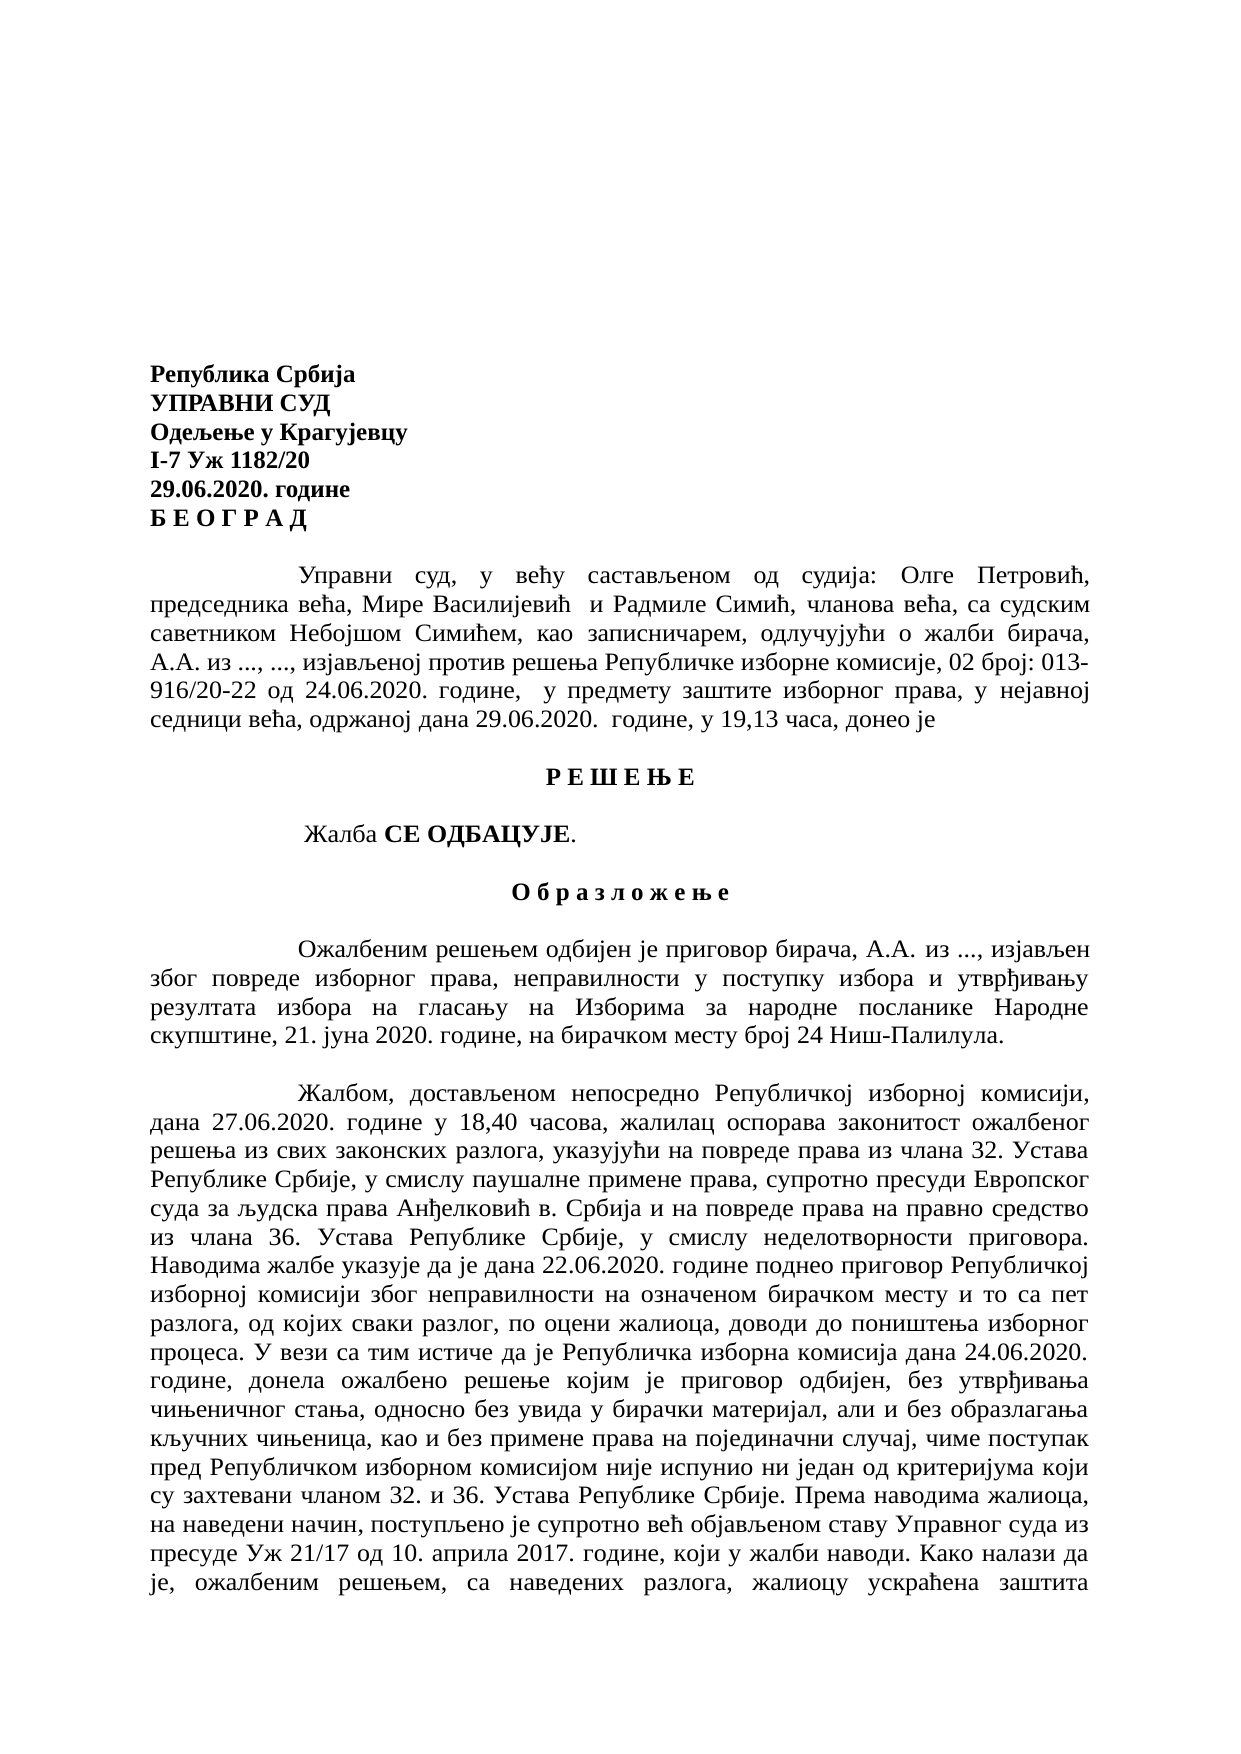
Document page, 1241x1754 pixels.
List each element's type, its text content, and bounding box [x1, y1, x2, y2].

text УПРАВНИ СУД [150, 388, 1090, 417]
text 29.06.2020. године [150, 474, 1090, 503]
text Република Србија [150, 148, 1090, 388]
text Р Е Ш Е Њ Е [150, 762, 1090, 790]
text О б р а з л о ж е њ е [150, 877, 1090, 905]
text I-7 Уж 1182/20 [150, 445, 1090, 474]
text Ожалбеним решењем одбијен је приговор бирача, A.A. из ..., изјављен због повреде изборног права, неправилности у поступку избора и утврђивању резултата избора на гласању на Изборима за народне посланике Народне скупштине, 21. јуна 2020. године, на бирачком месту број 24 Ниш-Палилула. [150, 934, 1090, 1049]
text Управни суд, у већу састављеном од судија: Олге Петровић, председника већа, Мире Василијевић и Радмиле Симић, чланова већа, са судским саветником Небојшом Симићем, као записничарем, одлучујући о жалби бирача, A.A. из ..., ..., изјављеној против решења Републичке изборне комисије, 02 број: 013-916/20-22 од 24.06.2020. године, у предмету заштите изборног права, у нејавној седници већа, одржаној дана 29.06.2020. године, у 19,13 часа, донео је [150, 560, 1090, 733]
text Жалба СЕ ОДБАЦУЈЕ. [150, 819, 1090, 848]
text Одељење у Крагујевцу [150, 417, 1090, 445]
text Б Е О Г Р А Д [150, 503, 1090, 532]
text Жалбом, достављеном непосредно Републичкој изборној комисији, дана 27.06.2020. године у 18,40 часова, жалилац оспорава законитост ожалбеног решења из свих законских разлога, указујући на повреде права из члана 32. Устава Републике Србије, у смислу паушалне примене права, супротно пресуди Европског суда за људска права Анђелковић в. Србија и на повреде права на правно средство из члана 36. Устава Републике Србије, у смислу неделотворности приговора. Наводима жалбе указује да је дана 22.06.2020. године поднео приговор Републичкој изборној комисији због неправилности на означеном бирачком месту и то са пет разлога, од којих сваки разлог, по оцени жалиоца, доводи до поништења изборног процеса. У вези са тим истиче да је Републичка изборна комисија дана 24.06.2020. године, донела ожалбено решење којим је приговор одбијен, без утврђивања чињеничног стања, односно без увида у бирачки материјал, али и без образлагања кључних чињеница, као и без примене права на појединачни случај, чиме поступак пред Републичком изборном комисијом није испунио ни један од критеријума који су захтевани чланом 32. и 36. Устава Републике Србије. Према наводима жалиоца, на наведени начин, поступљено је супротно већ објављеном ставу Управног суда из пресуде Уж 21/17 од 10. априла 2017. године, који у жалби наводи. Како налази да је, ожалбеним решењем, са наведених разлога, жалиоцу ускраћена заштита [150, 1078, 1090, 1595]
